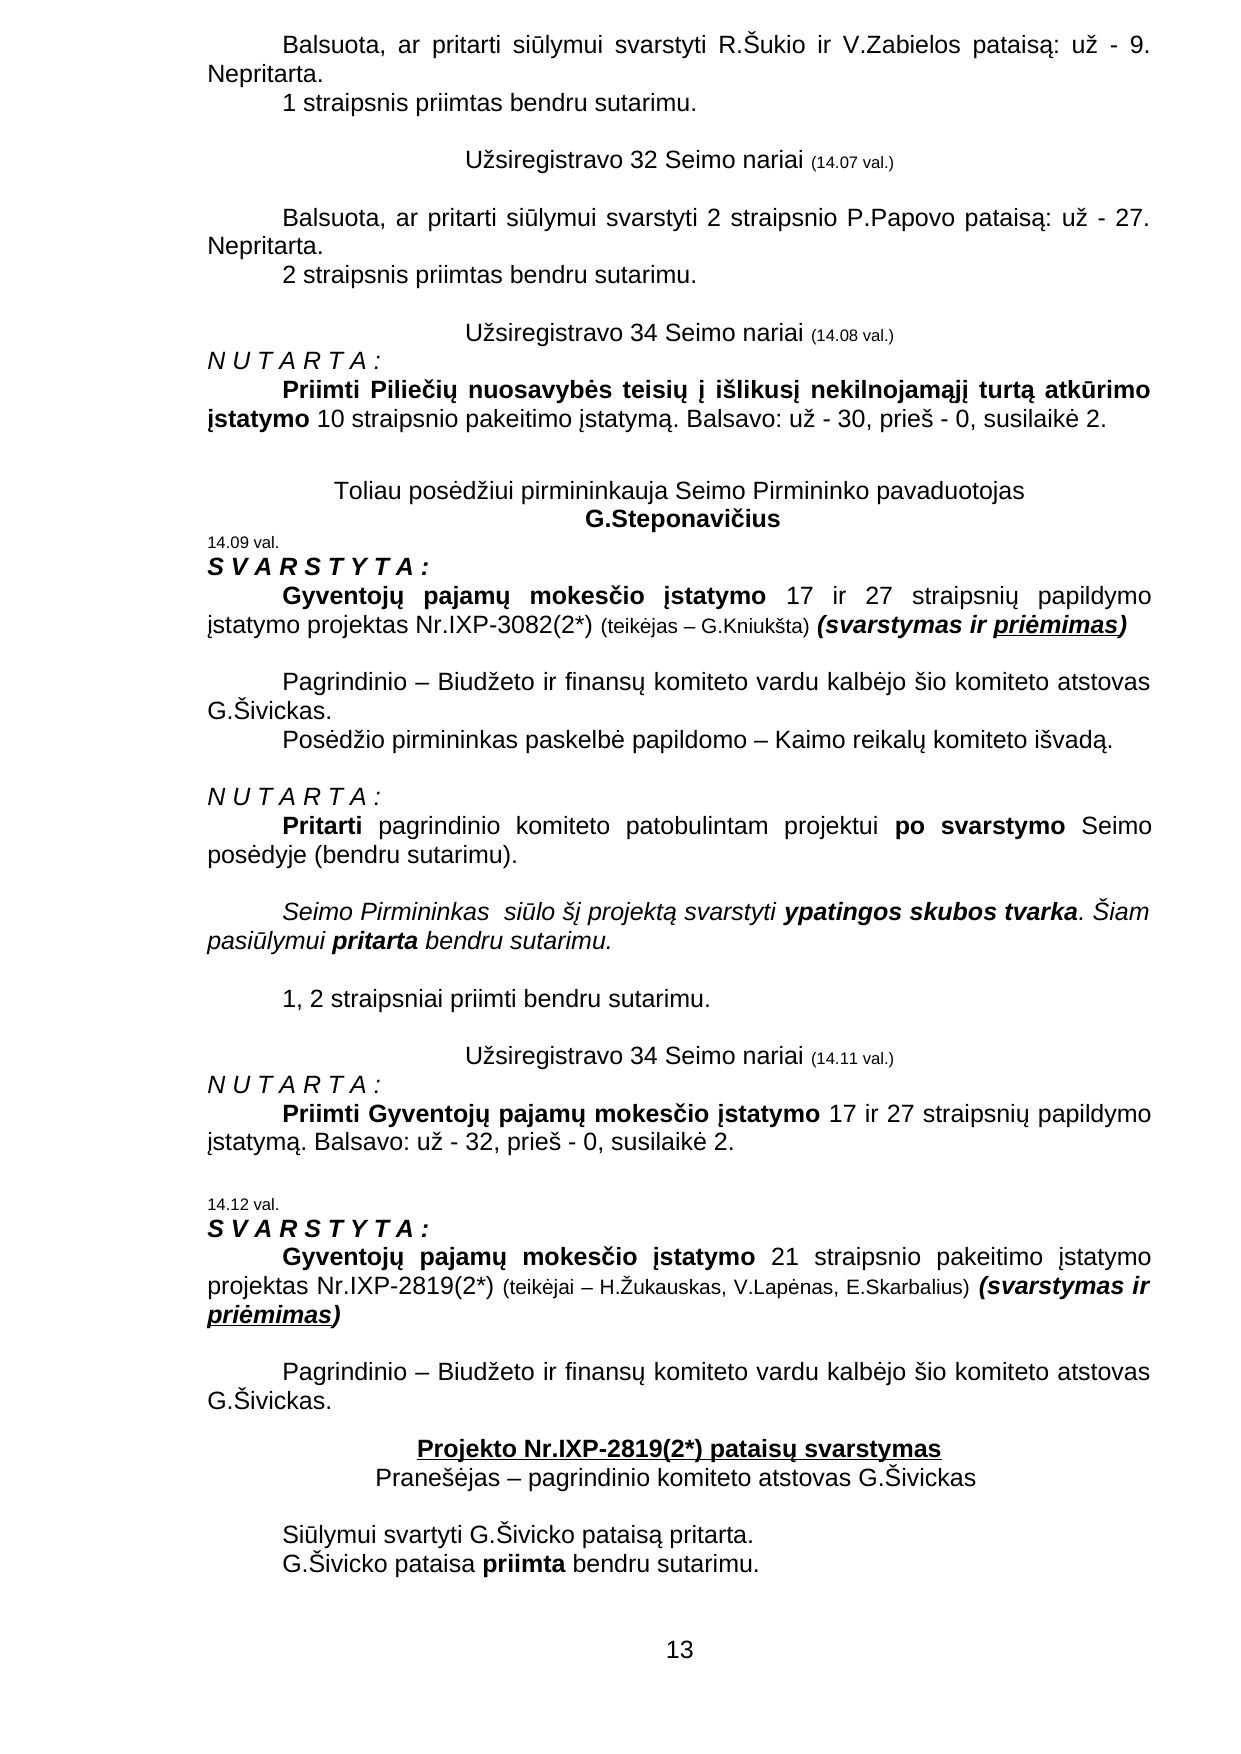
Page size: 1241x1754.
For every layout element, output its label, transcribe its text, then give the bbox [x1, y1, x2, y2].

text 14.12 val. [207, 1194, 1152, 1214]
text Užsiregistravo 32 Seimo nariai (14.07 val.) [207, 145, 1152, 174]
text N U T A R T A : [207, 1070, 1152, 1098]
text Priimti Piliečių nuosavybės teisių į išlikusį nekilnojamąjį turtą atkūrimo įstatymo 10 straipsnio pakeitimo įstatymą. Balsavo: už - 30, prieš - 0, susilaikė 2. [207, 375, 1152, 432]
text Seimo Pirmininkas siūlo šį projektą svarstyti ypatingos skubos tvarka. Šiam pasiūlymui pritarta bendru sutarimu. [207, 897, 1152, 955]
text Pranešėjas – pagrindinio komiteto atstovas G.Šivickas [207, 1463, 1152, 1492]
text G.Šivicko pataisa priimta bendru sutarimu. [207, 1549, 1152, 1578]
text Balsuota, ar pritarti siūlymui svarstyti 2 straipsnio P.Papovo pataisą: už - 27. Nepritarta. [207, 202, 1152, 260]
text Užsiregistravo 34 Seimo nariai (14.11 val.) [207, 1041, 1152, 1070]
text S V A R S T Y T A : [207, 1214, 1152, 1242]
text Pritarti pagrindinio komiteto patobulintam projektui po svarstymo Seimo posėdyje (bendru sutarimu). [207, 811, 1152, 868]
text Užsiregistravo 34 Seimo nariai (14.08 val.) [207, 317, 1152, 346]
text 2 straipsnis priimtas bendru sutarimu. [207, 260, 1152, 289]
text 14.09 val. [207, 533, 1152, 552]
text Pagrindinio – Biudžeto ir finansų komiteto vardu kalbėjo šio komiteto atstovas G.Šivickas. [207, 1357, 1152, 1415]
subtitle Projekto Nr.IXP-2819(2*) pataisų svarstymas [207, 1434, 1152, 1463]
text Pagrindinio – Biudžeto ir finansų komiteto vardu kalbėjo šio komiteto atstovas G.Šivickas. [207, 667, 1152, 725]
text 1, 2 straipsniai priimti bendru sutarimu. [207, 983, 1152, 1012]
text N U T A R T A : [207, 346, 1152, 375]
text G.Steponavičius [207, 504, 1152, 533]
text Siūlymui svartyti G.Šivicko pataisą pritarta. [207, 1520, 1152, 1549]
text Balsuota, ar pritarti siūlymui svarstyti R.Šukio ir V.Zabielos pataisą: už - 9. Nepritarta. [207, 30, 1152, 87]
text Priimti Gyventojų pajamų mokesčio įstatymo 17 ir 27 straipsnių papildymo įstatymą. Balsavo: už - 32, prieš - 0, susilaikė 2. [207, 1098, 1152, 1156]
text Gyventojų pajamų mokesčio įstatymo 17 ir 27 straipsnių papildymo įstatymo projektas Nr.IXP-3082(2*) (teikėjas – G.Kniukšta) (svarstymas ir priėmimas) [207, 581, 1152, 638]
text Toliau posėdžiui pirmininkauja Seimo Pirmininko pavaduotojas [207, 476, 1152, 504]
text Posėdžio pirmininkas paskelbė papildomo – Kaimo reikalų komiteto išvadą. [207, 725, 1152, 753]
text S V A R S T Y T A : [207, 552, 1152, 581]
text Gyventojų pajamų mokesčio įstatymo 21 straipsnio pakeitimo įstatymo projektas Nr.IXP-2819(2*) (teikėjai – H.Žukauskas, V.Lapėnas, E.Skarbalius) (svarstymas ir priėmimas) [207, 1242, 1152, 1329]
text 1 straipsnis priimtas bendru sutarimu. [207, 87, 1152, 116]
text N U T A R T A : [207, 782, 1152, 811]
